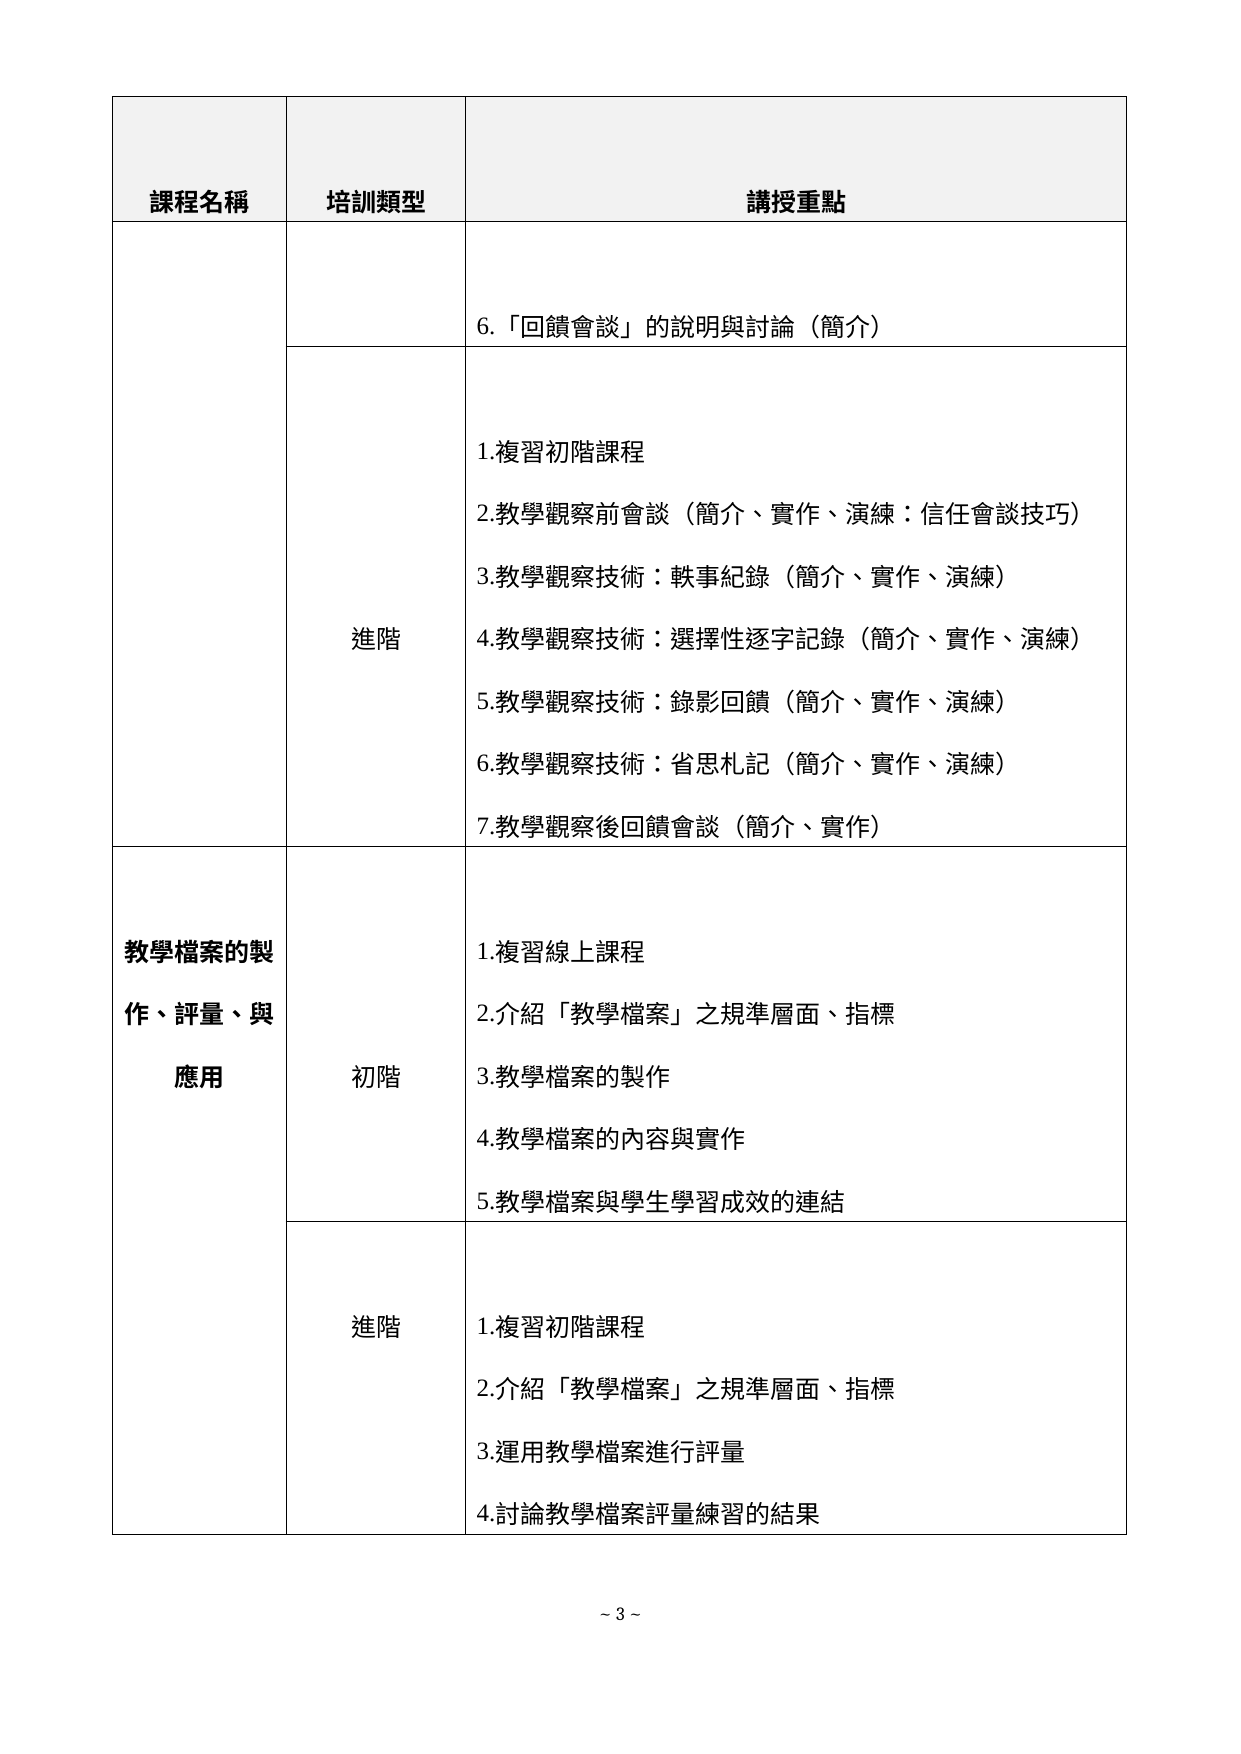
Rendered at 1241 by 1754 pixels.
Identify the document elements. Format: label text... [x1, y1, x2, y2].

table_cell 1.複習線上課程 2.介紹「教學檔案」之規準層面、指標 3.教學檔案的製作 4.教學檔案的內容與實作 5.教學檔案與學生學習成效的連結 [466, 847, 1126, 1221]
table_header 講授重點 [466, 97, 1126, 221]
table_cell 教學檔案的製作、評量、與應用 [113, 847, 286, 1534]
table_cell 進階 [287, 347, 465, 846]
table_cell 進階 [287, 1222, 465, 1534]
table_cell [113, 222, 286, 846]
table_header 培訓類型 [287, 97, 465, 221]
table_cell 6.「回饋會談」的說明與討論（簡介） [466, 222, 1126, 346]
table_cell [287, 222, 465, 346]
table_header 課程名稱 [113, 97, 286, 221]
table_cell 1.複習初階課程 2.教學觀察前會談（簡介、實作、演練：信任會談技巧） 3.教學觀察技術：軼事紀錄（簡介、實作、演練） 4.教學觀察技術：選擇性逐字記錄（簡介、實作、演練） 5.教學觀察技術：錄影回饋（簡介、實作、演練） 6.教學觀察技術：省思札記（簡介、實作、演練） 7.教學觀察後回饋會談（簡介、實作） [466, 347, 1126, 846]
table_cell 1.複習初階課程 2.介紹「教學檔案」之規準層面、指標 3.運用教學檔案進行評量 4.討論教學檔案評量練習的結果 [466, 1222, 1126, 1534]
table_cell 初階 [287, 847, 465, 1221]
